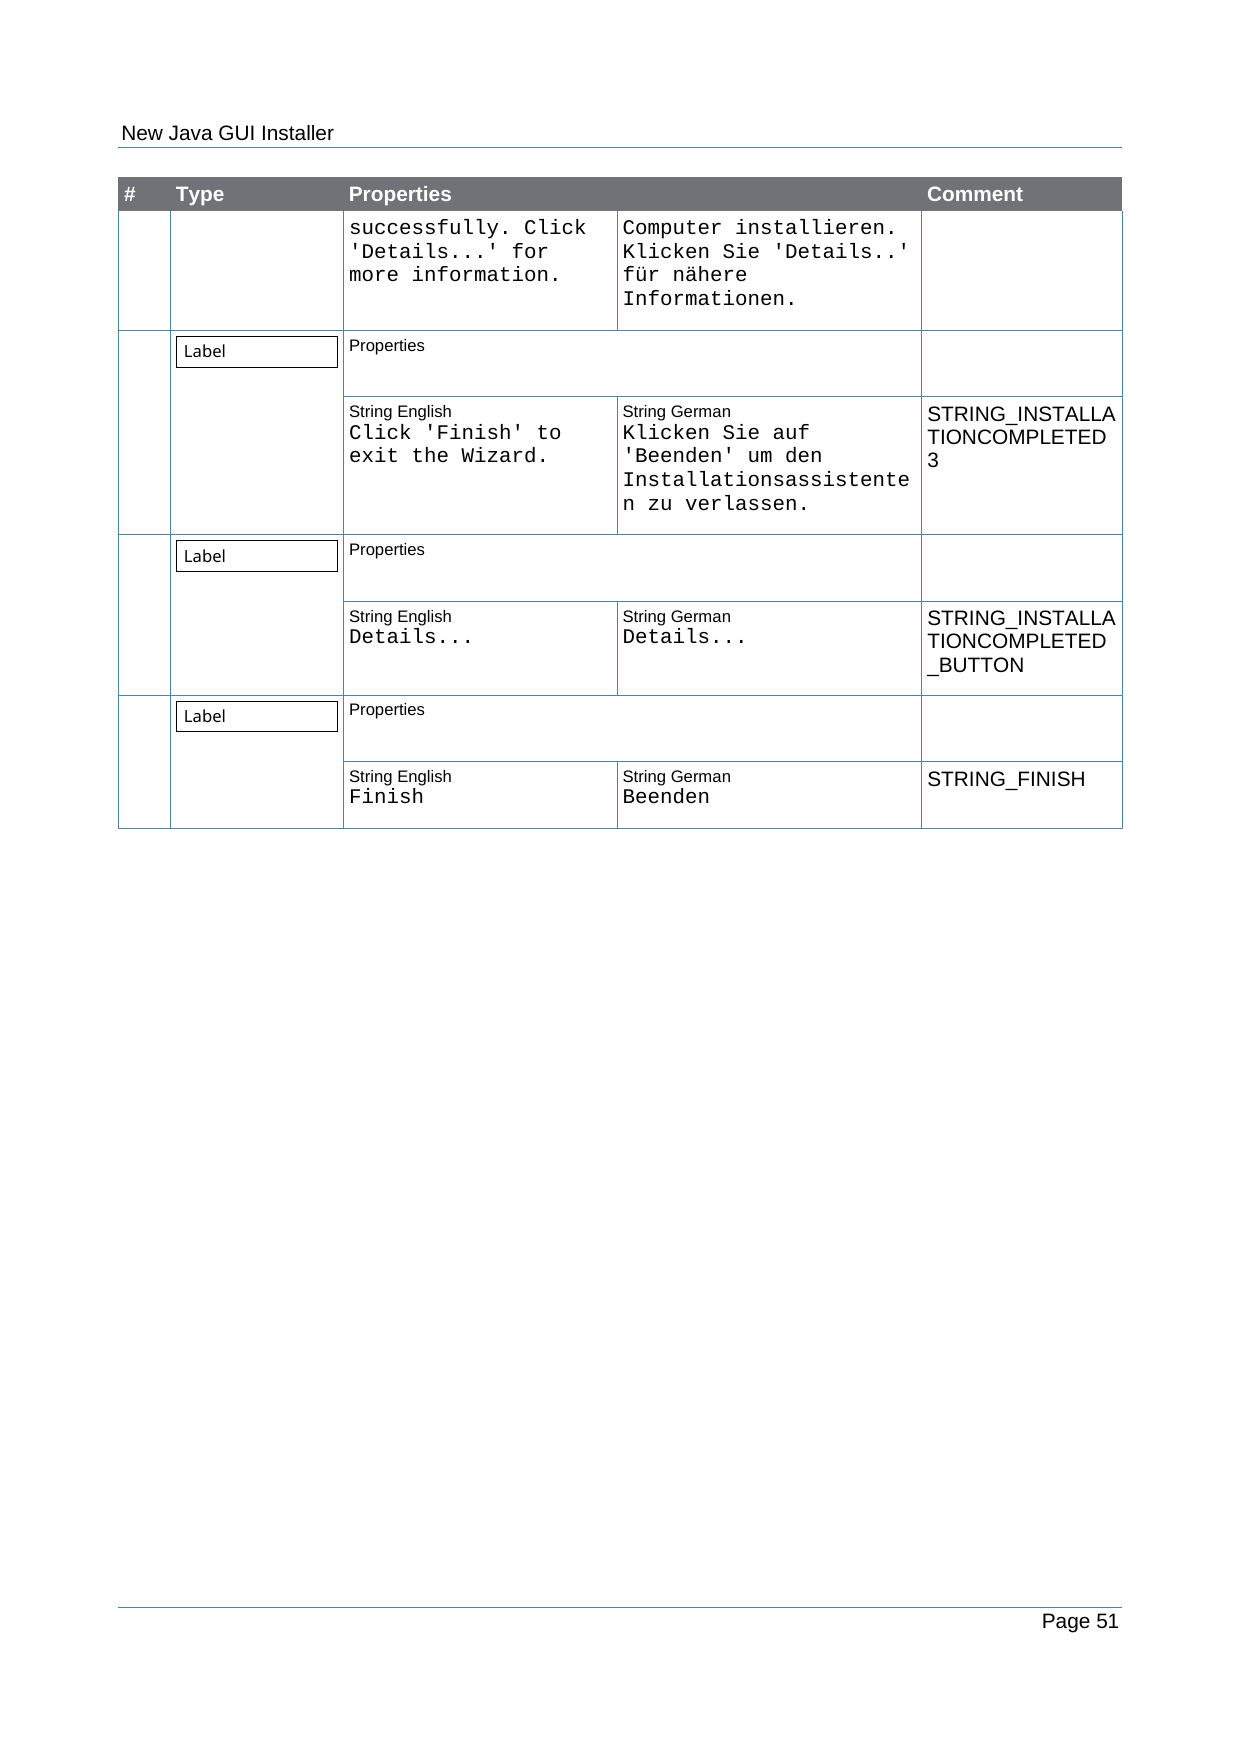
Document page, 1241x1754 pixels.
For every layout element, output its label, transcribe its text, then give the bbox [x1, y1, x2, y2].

table_cell STRING_FINISH [922, 762, 1122, 828]
table_header Properties [344, 535, 921, 601]
table_header Properties [344, 331, 921, 396]
table_cell [171, 331, 343, 534]
table_header Properties [343, 177, 921, 211]
table_cell STRING_INSTALLATIONCOMPLETED3 [922, 397, 1122, 534]
table_cell [171, 535, 343, 695]
table_cell <#> [119, 211, 170, 330]
table_header [922, 535, 1122, 601]
table_cell String English Details... [344, 602, 617, 695]
table_cell String German Beenden [618, 762, 921, 828]
table_cell <#> [119, 696, 170, 828]
table_cell STRING_INSTALLATIONCOMPLETED_BUTTON [922, 602, 1122, 695]
table_header [922, 331, 1122, 396]
table_header # [118, 177, 170, 211]
table_cell String English Click 'Finish' to exit the Wizard. [344, 397, 617, 534]
table_header Properties [344, 696, 921, 761]
table_header Type [170, 177, 343, 211]
table_cell [171, 211, 343, 330]
table_header Comment [921, 177, 1122, 211]
table_header [922, 696, 1122, 761]
table_cell String English Finish [344, 762, 617, 828]
table_cell String German Details... [618, 602, 921, 695]
table_cell <#> [119, 535, 170, 695]
table_cell successfully. Click 'Details...' for more information. [344, 211, 617, 330]
table_cell String German Klicken Sie auf 'Beenden' um den Installationsassistenten zu verlassen. [618, 397, 921, 534]
table_cell [171, 696, 343, 828]
table_cell [922, 211, 1122, 330]
table_cell <#> [119, 331, 170, 534]
table_cell Computer installieren. Klicken Sie 'Details..' für nähere Informationen. [618, 211, 921, 330]
